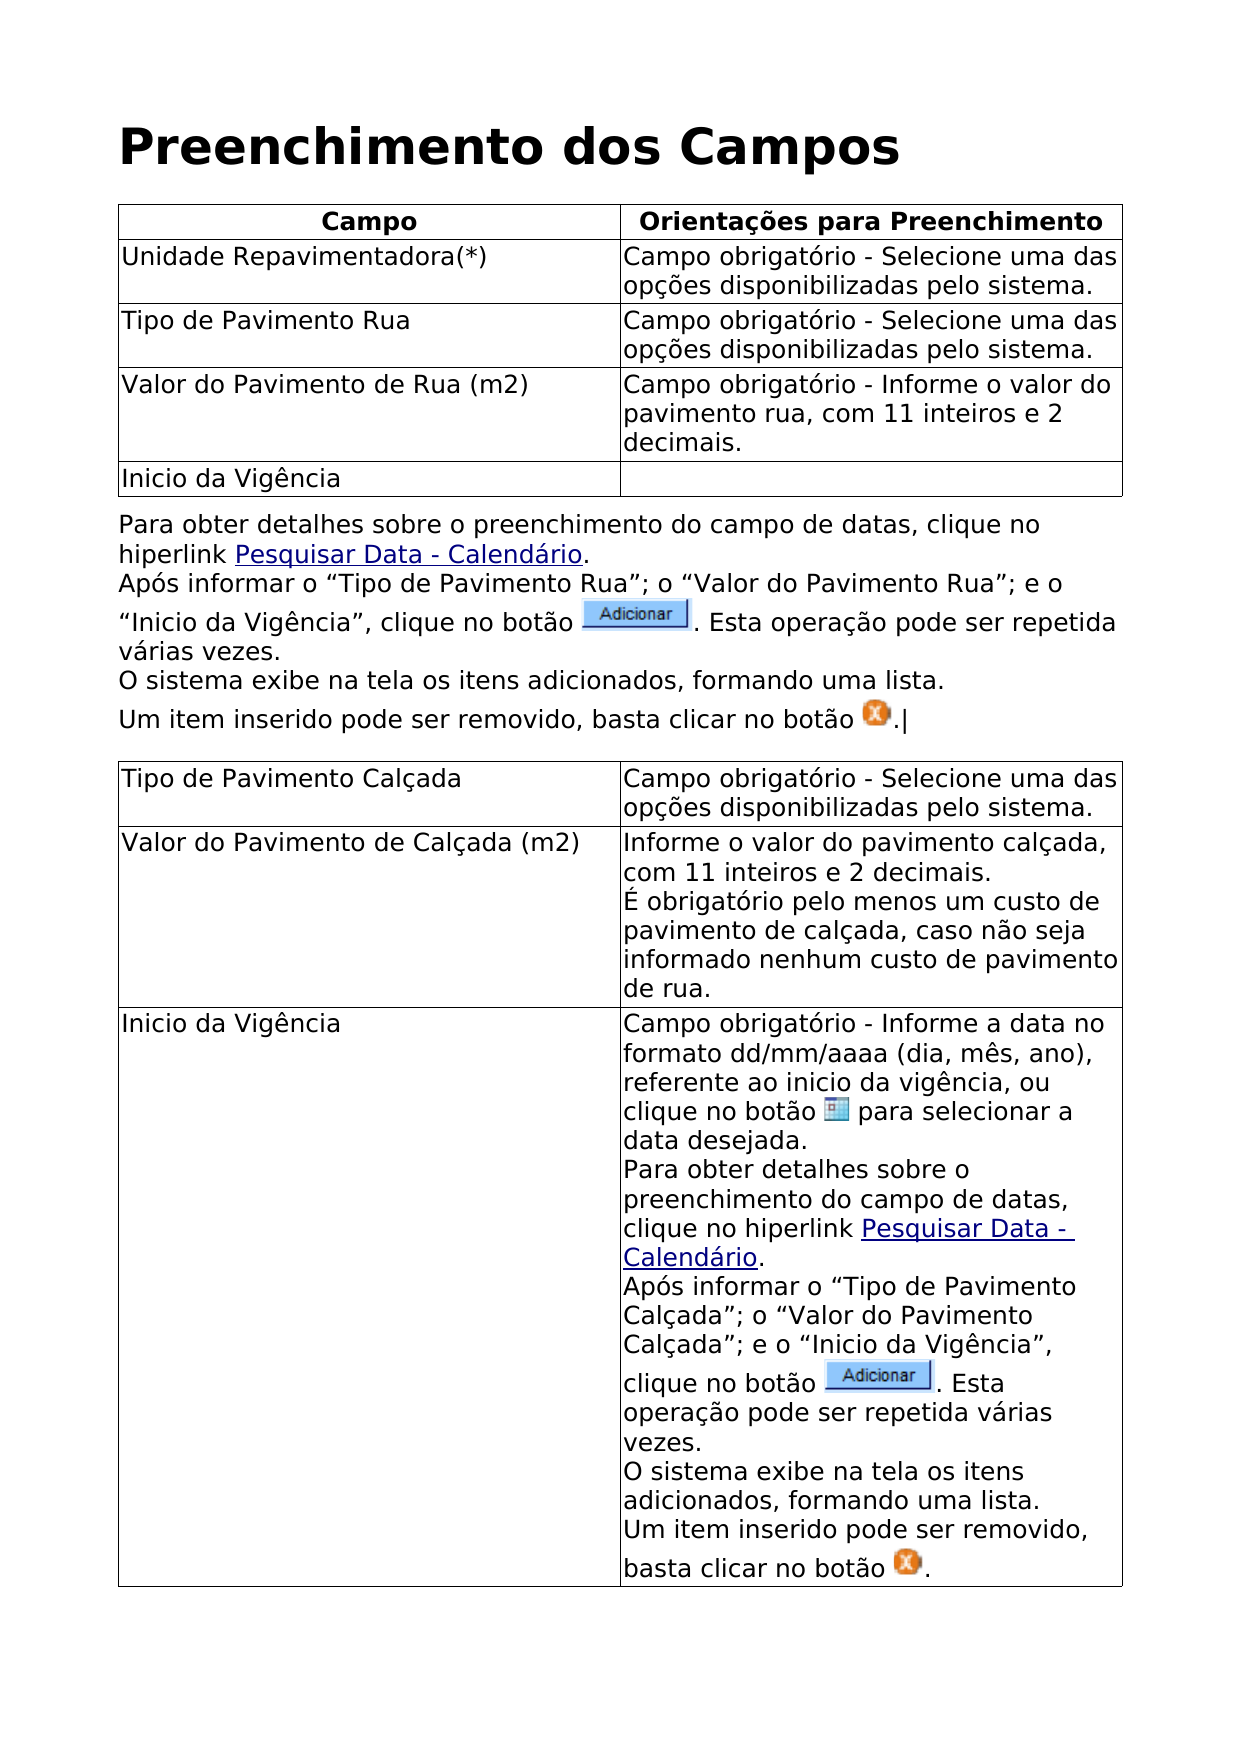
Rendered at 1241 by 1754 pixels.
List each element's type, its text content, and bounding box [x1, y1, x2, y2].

table_header Campo [119, 205, 620, 239]
table_cell Valor do Pavimento de Calçada (m2) [119, 827, 620, 1007]
picture [581, 598, 693, 631]
table_cell Informe o valor do pavimento calçada, com 11 inteiros e 2 decimais. É obrigatório pelo menos um custo de pavimento de calçada, caso não seja informado nenhum custo de pavimento de rua. [621, 827, 1122, 1007]
table_header Tipo de Pavimento Calçada [119, 762, 620, 826]
subtitle Preenchimento dos Campos [118, 118, 1122, 176]
picture [824, 1097, 850, 1121]
picture [893, 1544, 924, 1578]
table_cell Unidade Repavimentadora(*) [119, 240, 620, 303]
table_header Orientações para Preenchimento [621, 205, 1122, 239]
table_cell Campo obrigatório - Informe a data no formato dd/mm/aaaa (dia, mês, ano), referente ao inicio da vigência, ou clique no botão para selecionar a data desejada. Para obter detalhes sobre o preenchimento do campo de datas, clique no hiperlink Pesquisar Data - Calendário. Após informar o “Tipo de Pavimento Calçada”; o “Valor do Pavimento Calçada”; e o “Inicio da Vigência”, clique no botão . Esta operação pode ser repetida várias vezes. O sistema exibe na tela os itens adicionados, formando uma lista. Um item inserido pode ser removido, basta clicar no botão . [621, 1008, 1122, 1586]
table_cell Campo obrigatório - Selecione uma das opções disponibilizadas pelo sistema. [621, 240, 1122, 303]
table_cell Valor do Pavimento de Rua (m2) [119, 368, 620, 461]
picture [824, 1359, 936, 1393]
table_cell Inicio da Vigência [119, 1008, 620, 1586]
table_cell Tipo de Pavimento Rua [119, 304, 620, 367]
table_cell Inicio da Vigência [119, 462, 620, 496]
table_cell Campo obrigatório - Selecione uma das opções disponibilizadas pelo sistema. [621, 304, 1122, 367]
table_cell [621, 462, 1122, 496]
picture [862, 695, 893, 729]
table_cell Campo obrigatório - Informe o valor do pavimento rua, com 11 inteiros e 2 decimais. [621, 368, 1122, 461]
text Para obter detalhes sobre o preenchimento do campo de datas, clique no hiperlink Pesquisar Data - Calendário. Após informar o “Tipo de Pavimento Rua”; o “Valor do Pavimento Rua”; e o “Inicio da Vigência”, clique no botão . Esta operação pode ser repetida várias vezes. O sistema exibe na tela os itens adicionados, formando uma lista. Um item inserido pode ser removido, basta clicar no botão .| [118, 511, 1122, 734]
table_header Campo obrigatório - Selecione uma das opções disponibilizadas pelo sistema. [621, 762, 1122, 826]
